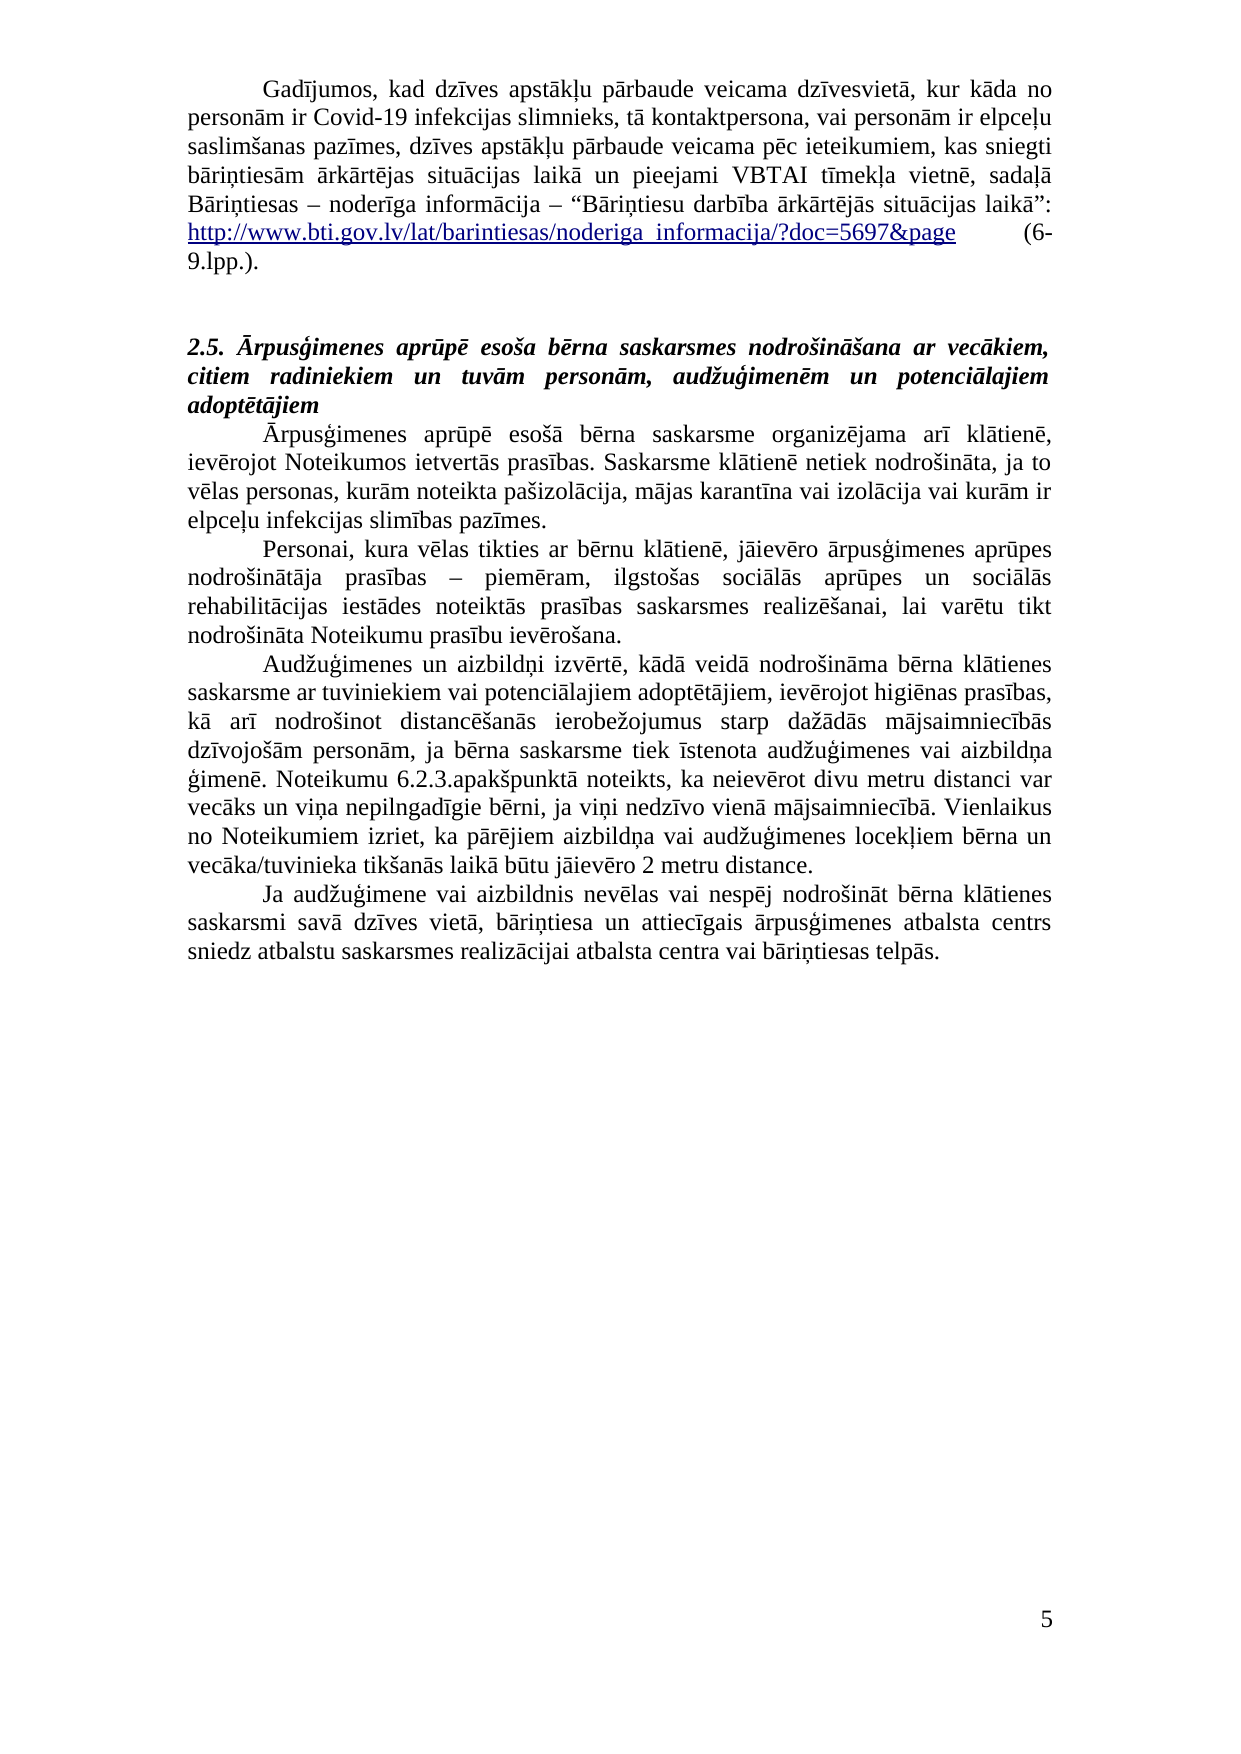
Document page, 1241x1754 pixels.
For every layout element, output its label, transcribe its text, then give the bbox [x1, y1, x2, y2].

text Gadījumos, kad dzīves apstākļu pārbaude veicama dzīvesvietā, kur kāda no personām ir Covid-19 infekcijas slimnieks, tā kontaktpersona, vai personām ir elpceļu saslimšanas pazīmes, dzīves apstākļu pārbaude veicama pēc ieteikumiem, kas sniegti bāriņtiesām ārkārtējas situācijas laikā un pieejami VBTAI tīmekļa vietnē, sadaļā Bāriņtiesas – noderīga informācija – “Bāriņtiesu darbība ārkārtējās situācijas laikā”: http://www.bti.gov.lv/lat/barintiesas/noderiga_informacija/?doc=5697&page (6-9.lpp.). [187, 74, 1053, 275]
text Personai, kura vēlas tikties ar bērnu klātienē, jāievēro ārpusģimenes aprūpes nodrošinātāja prasības – piemēram, ilgstošas sociālās aprūpes un sociālās rehabilitācijas iestādes noteiktās prasības saskarsmes realizēšanai, lai varētu tikt nodrošināta Noteikumu prasību ievērošana. [187, 534, 1053, 649]
text 2.5. Ārpusģimenes aprūpē esoša bērna saskarsmes nodrošināšana ar vecākiem, citiem radiniekiem un tuvām personām, audžuģimenēm un potenciālajiem adoptētājiem [187, 332, 1053, 419]
text Ārpusģimenes aprūpē esošā bērna saskarsme organizējama arī klātienē, ievērojot Noteikumos ietvertās prasības. Saskarsme klātienē netiek nodrošināta, ja to vēlas personas, kurām noteikta pašizolācija, mājas karantīna vai izolācija vai kurām ir elpceļu infekcijas slimības pazīmes. [187, 419, 1053, 534]
text Audžuģimenes un aizbildņi izvērtē, kādā veidā nodrošināma bērna klātienes saskarsme ar tuviniekiem vai potenciālajiem adoptētājiem, ievērojot higiēnas prasības, kā arī nodrošinot distancēšanās ierobežojumus starp dažādās mājsaimniecībās dzīvojošām personām, ja bērna saskarsme tiek īstenota audžuģimenes vai aizbildņa ģimenē. Noteikumu 6.2.3.apakšpunktā noteikts, ka neievērot divu metru distanci var vecāks un viņa nepilngadīgie bērni, ja viņi nedzīvo vienā mājsaimniecībā. Vienlaikus no Noteikumiem izriet, ka pārējiem aizbildņa vai audžuģimenes locekļiem bērna un vecāka/tuvinieka tikšanās laikā būtu jāievēro 2 metru distance. [187, 649, 1053, 879]
text Ja audžuģimene vai aizbildnis nevēlas vai nespēj nodrošināt bērna klātienes saskarsmi savā dzīves vietā, bāriņtiesa un attiecīgais ārpusģimenes atbalsta centrs sniedz atbalstu saskarsmes realizācijai atbalsta centra vai bāriņtiesas telpās. [187, 879, 1053, 965]
